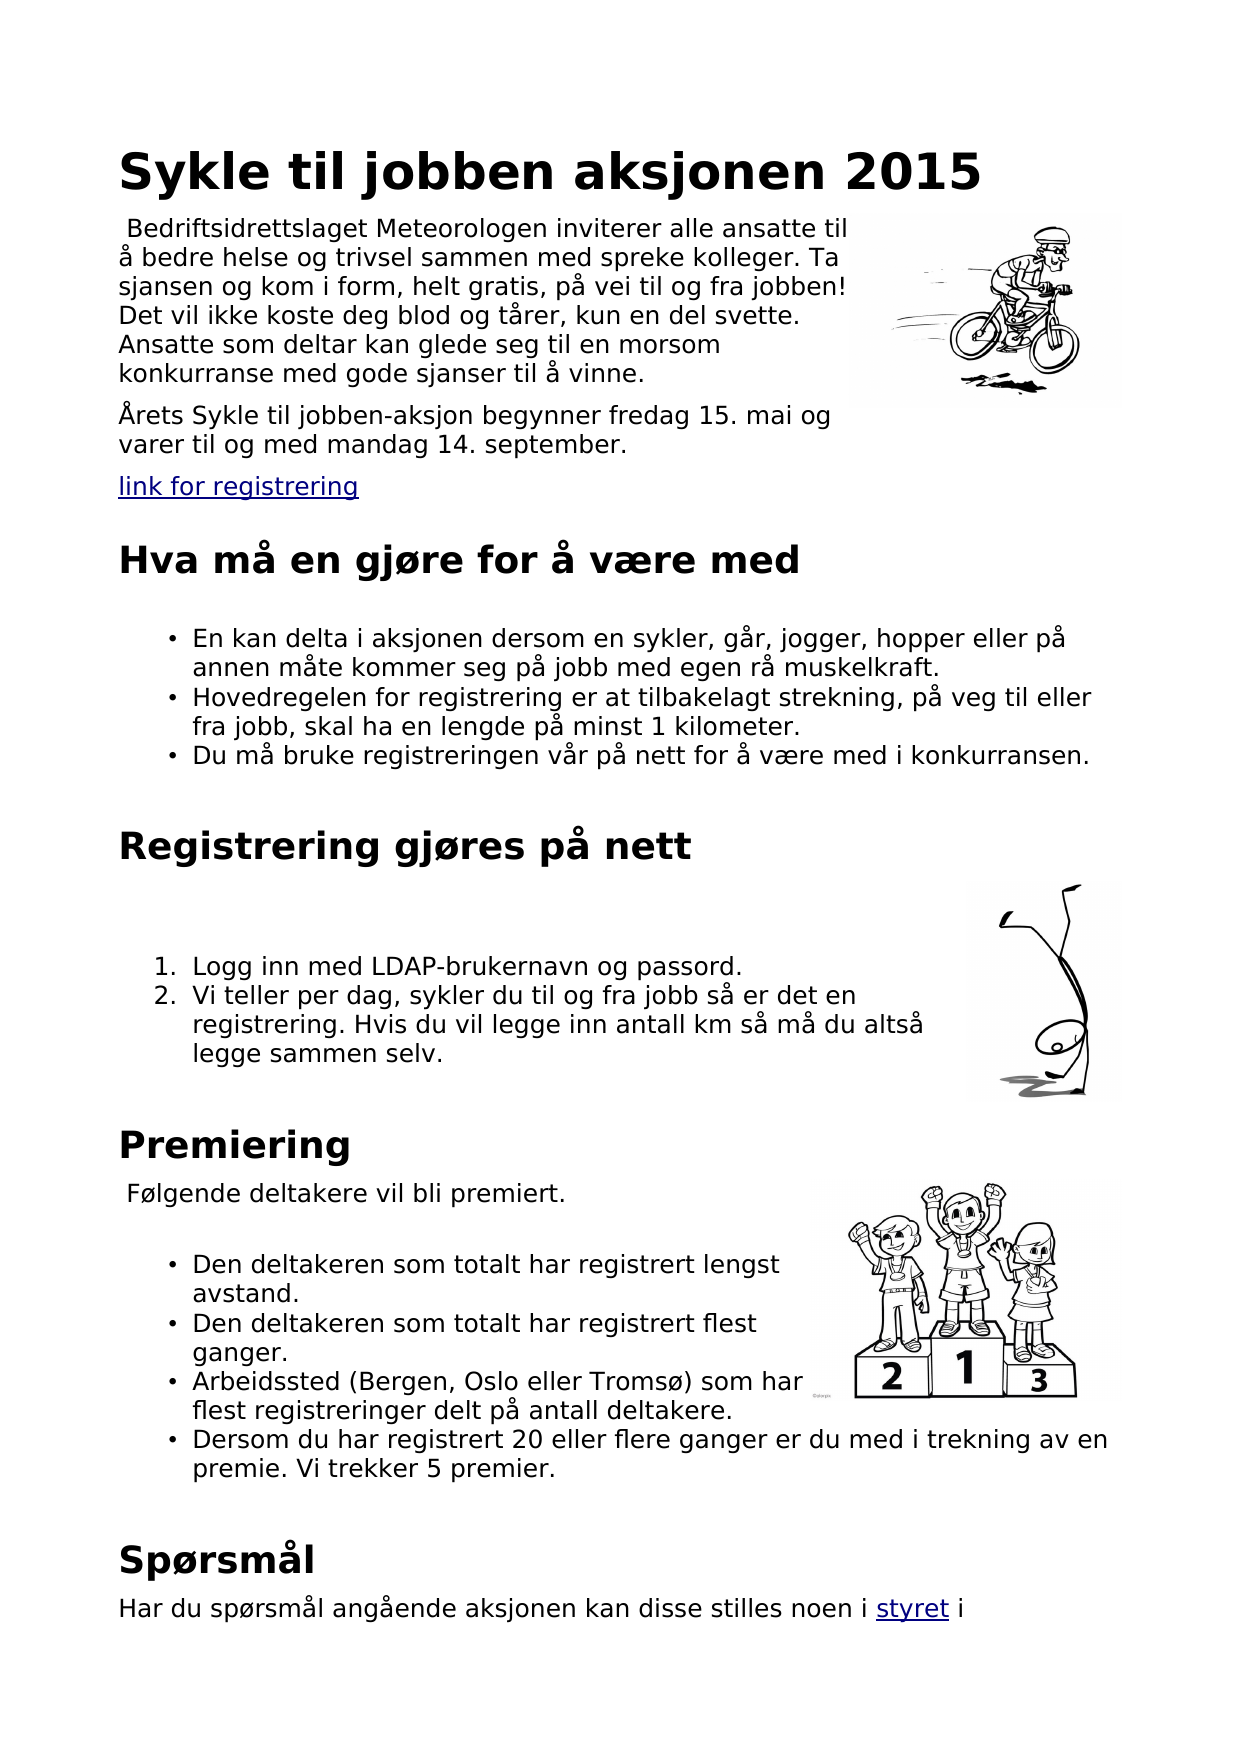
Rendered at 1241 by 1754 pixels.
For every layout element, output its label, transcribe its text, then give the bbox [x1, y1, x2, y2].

list Dersom du har registrert 20 eller flere ganger er du med i trekning av en premie. Vi trekker 5 premier. [177, 1426, 1122, 1484]
list Den deltakeren som totalt har registrert flest ganger. [177, 1309, 809, 1367]
text Følgende deltakere vil bli premiert. [118, 1179, 809, 1208]
list Arbeidssted (Bergen, Oslo eller Tromsø) som har flest registreringer delt på antall deltakere. [177, 1367, 1122, 1426]
text Bedriftsidrettslaget Meteorologen inviterer alle ansatte til å bedre helse og trivsel sammen med spreke kolleger. Ta sjansen og kom i form, helt gratis, på vei til og fra jobben! Det vil ikke koste deg blod og tårer, kun en del svette. Ansatte som deltar kan glede seg til en morsom konkurranse med gode sjanser til å vinne. [118, 214, 848, 389]
subtitle Sykle til jobben aksjonen 2015 [118, 143, 1122, 201]
text link for registrering [118, 472, 1122, 501]
subtitle Premiering [118, 1123, 1122, 1167]
subtitle Spørsmål [118, 1538, 1122, 1582]
picture [965, 881, 1123, 1102]
list Logg inn med LDAP-brukernavn og passord. [177, 952, 965, 981]
list Vi teller per dag, sykler du til og fra jobb så er det en registrering. Hvis du vil legge inn antall km så må du altså legge sammen selv. [177, 981, 965, 1069]
text Årets Sykle til jobben-aksjon begynner fredag 15. mai og varer til og med mandag 14. september. [118, 401, 1122, 460]
list Du må bruke registreringen vår på nett for å være med i konkurransen. [177, 741, 1122, 770]
picture [809, 1179, 1123, 1401]
list En kan delta i aksjonen dersom en sykler, går, jogger, hopper eller på annen måte kommer seg på jobb med egen rå muskelkraft. [177, 624, 1122, 683]
list Hovedregelen for registrering er at tilbakelagt strekning, på veg til eller fra jobb, skal ha en lengde på minst 1 kilometer. [177, 683, 1122, 741]
list Den deltakeren som totalt har registrert lengst avstand. [177, 1251, 809, 1309]
subtitle Hva må en gjøre for å være med [118, 539, 1122, 582]
subtitle Registrering gjøres på nett [118, 825, 1122, 868]
picture [848, 213, 1123, 408]
text Har du spørsmål angående aksjonen kan disse stilles noen i styret i [118, 1594, 1122, 1624]
